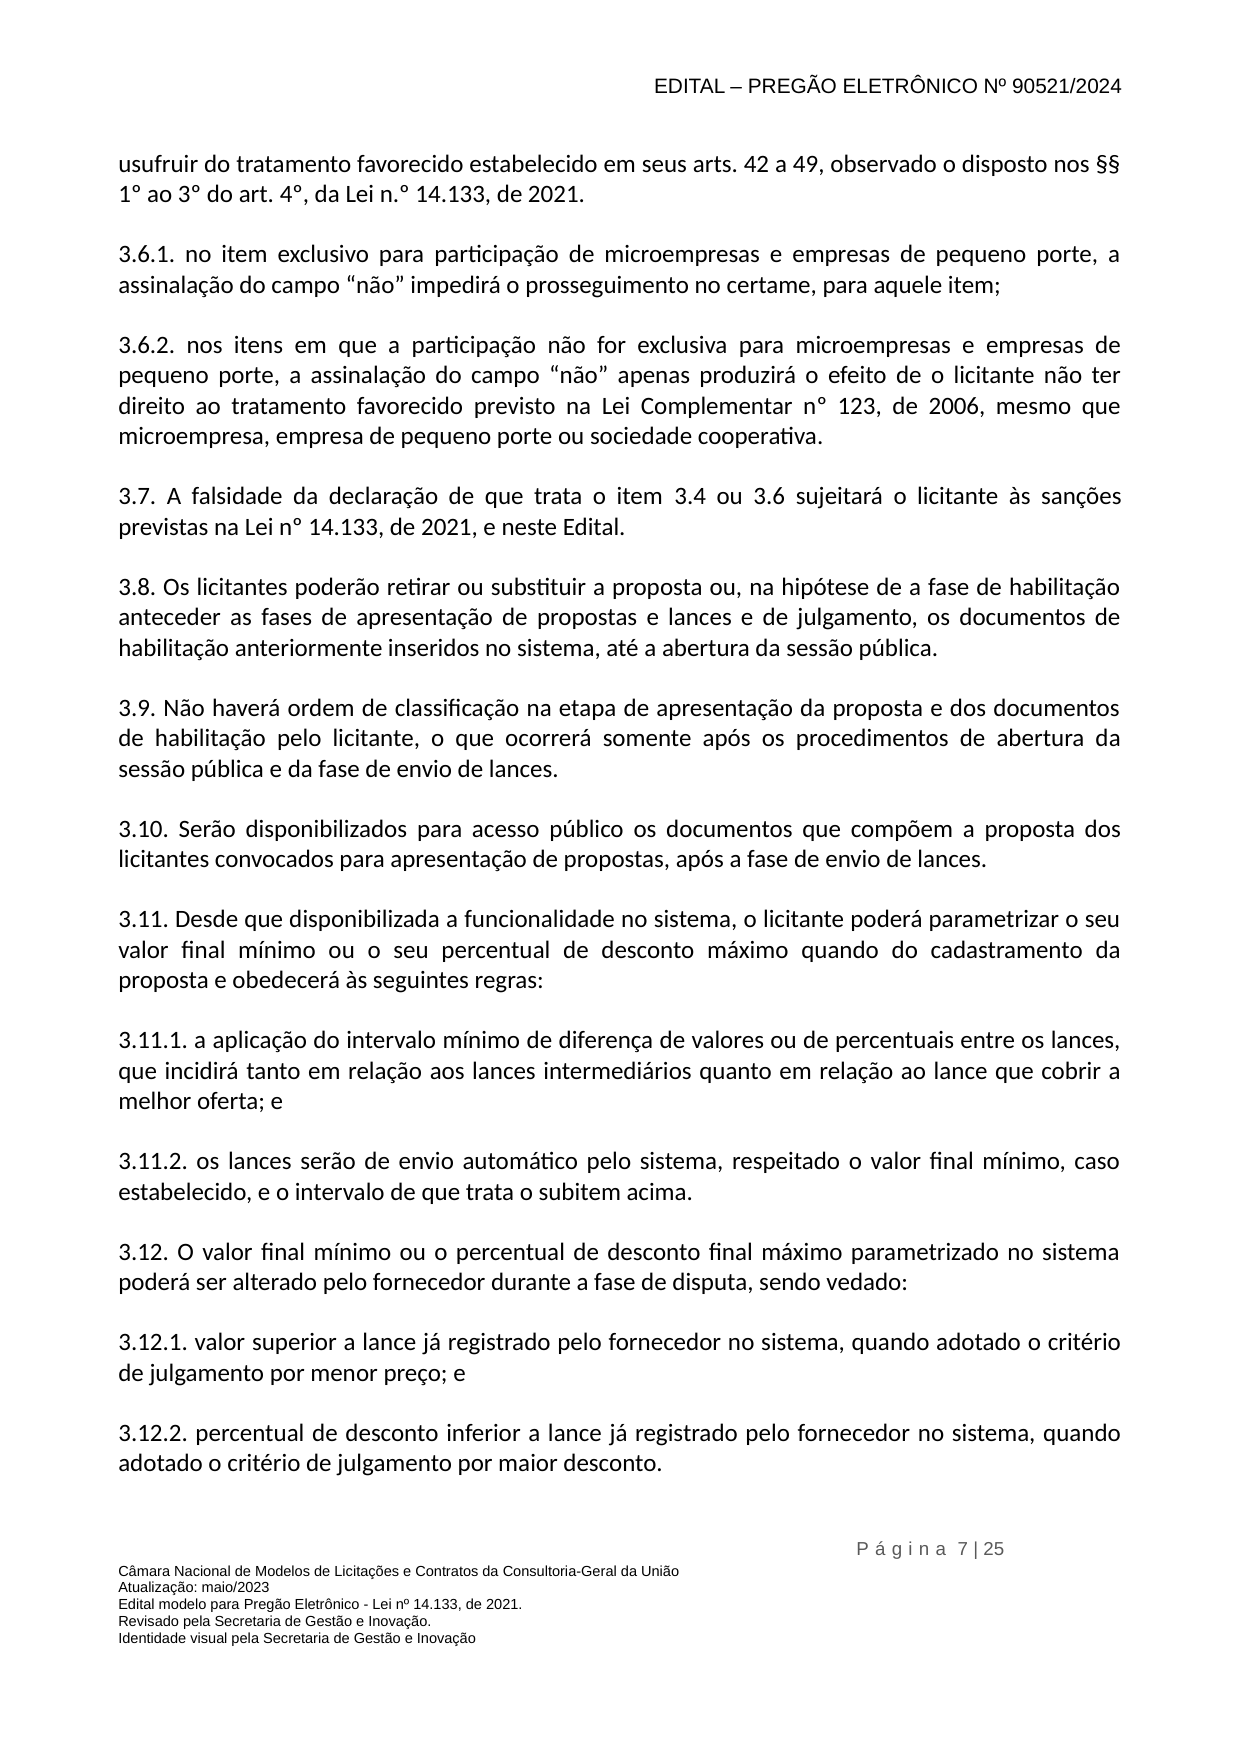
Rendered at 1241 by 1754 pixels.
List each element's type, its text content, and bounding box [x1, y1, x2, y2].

text 3.12.1. valor superior a lance já registrado pelo fornecedor no sistema, quando adotado o critério de julgamento por menor preço; e [118, 1327, 1122, 1388]
text 3.11. Desde que disponibilizada a funcionalidade no sistema, o licitante poderá parametrizar o seu valor final mínimo ou o seu percentual de desconto máximo quando do cadastramento da proposta e obedecerá às seguintes regras: [118, 903, 1122, 995]
text 3.7. A falsidade da declaração de que trata o item 3.4 ou 3.6 sujeitará o licitante às sanções previstas na Lei nº 14.133, de 2021, e neste Edital. [118, 480, 1122, 541]
text 3.12. O valor final mínimo ou o percentual de desconto final máximo parametrizado no sistema poderá ser alterado pelo fornecedor durante a fase de disputa, sendo vedado: [118, 1236, 1122, 1297]
text usufruir do tratamento favorecido estabelecido em seus arts. 42 a 49, observado o disposto nos §§ 1º ao 3º do art. 4º, da Lei n.º 14.133, de 2021. [118, 148, 1122, 209]
text 3.9. Não haverá ordem de classificação na etapa de apresentação da proposta e dos documentos de habilitação pelo licitante, o que ocorrerá somente após os procedimentos de abertura da sessão pública e da fase de envio de lances. [118, 692, 1122, 783]
text 3.6.2. nos itens em que a participação não for exclusiva para microempresas e empresas de pequeno porte, a assinalação do campo “não” apenas produzirá o efeito de o licitante não ter direito ao tratamento favorecido previsto na Lei Complementar nº 123, de 2006, mesmo que microempresa, empresa de pequeno porte ou sociedade cooperativa. [118, 329, 1122, 451]
text 3.12.2. percentual de desconto inferior a lance já registrado pelo fornecedor no sistema, quando adotado o critério de julgamento por maior desconto. [118, 1417, 1122, 1478]
text 3.10. Serão disponibilizados para acesso público os documentos que compõem a proposta dos licitantes convocados para apresentação de propostas, após a fase de envio de lances. [118, 813, 1122, 874]
text 3.6.1. no item exclusivo para participação de microempresas e empresas de pequeno porte, a assinalação do campo “não” impedirá o prosseguimento no certame, para aquele item; [118, 238, 1122, 299]
text 3.11.2. os lances serão de envio automático pelo sistema, respeitado o valor final mínimo, caso estabelecido, e o intervalo de que trata o subitem acima. [118, 1146, 1122, 1207]
text 3.11.1. a aplicação do intervalo mínimo de diferença de valores ou de percentuais entre os lances, que incidirá tanto em relação aos lances intermediários quanto em relação ao lance que cobrir a melhor oferta; e [118, 1024, 1122, 1116]
text 3.8. Os licitantes poderão retirar ou substituir a proposta ou, na hipótese de a fase de habilitação anteceder as fases de apresentação de propostas e lances e de julgamento, os documentos de habilitação anteriormente inseridos no sistema, até a abertura da sessão pública. [118, 571, 1122, 662]
